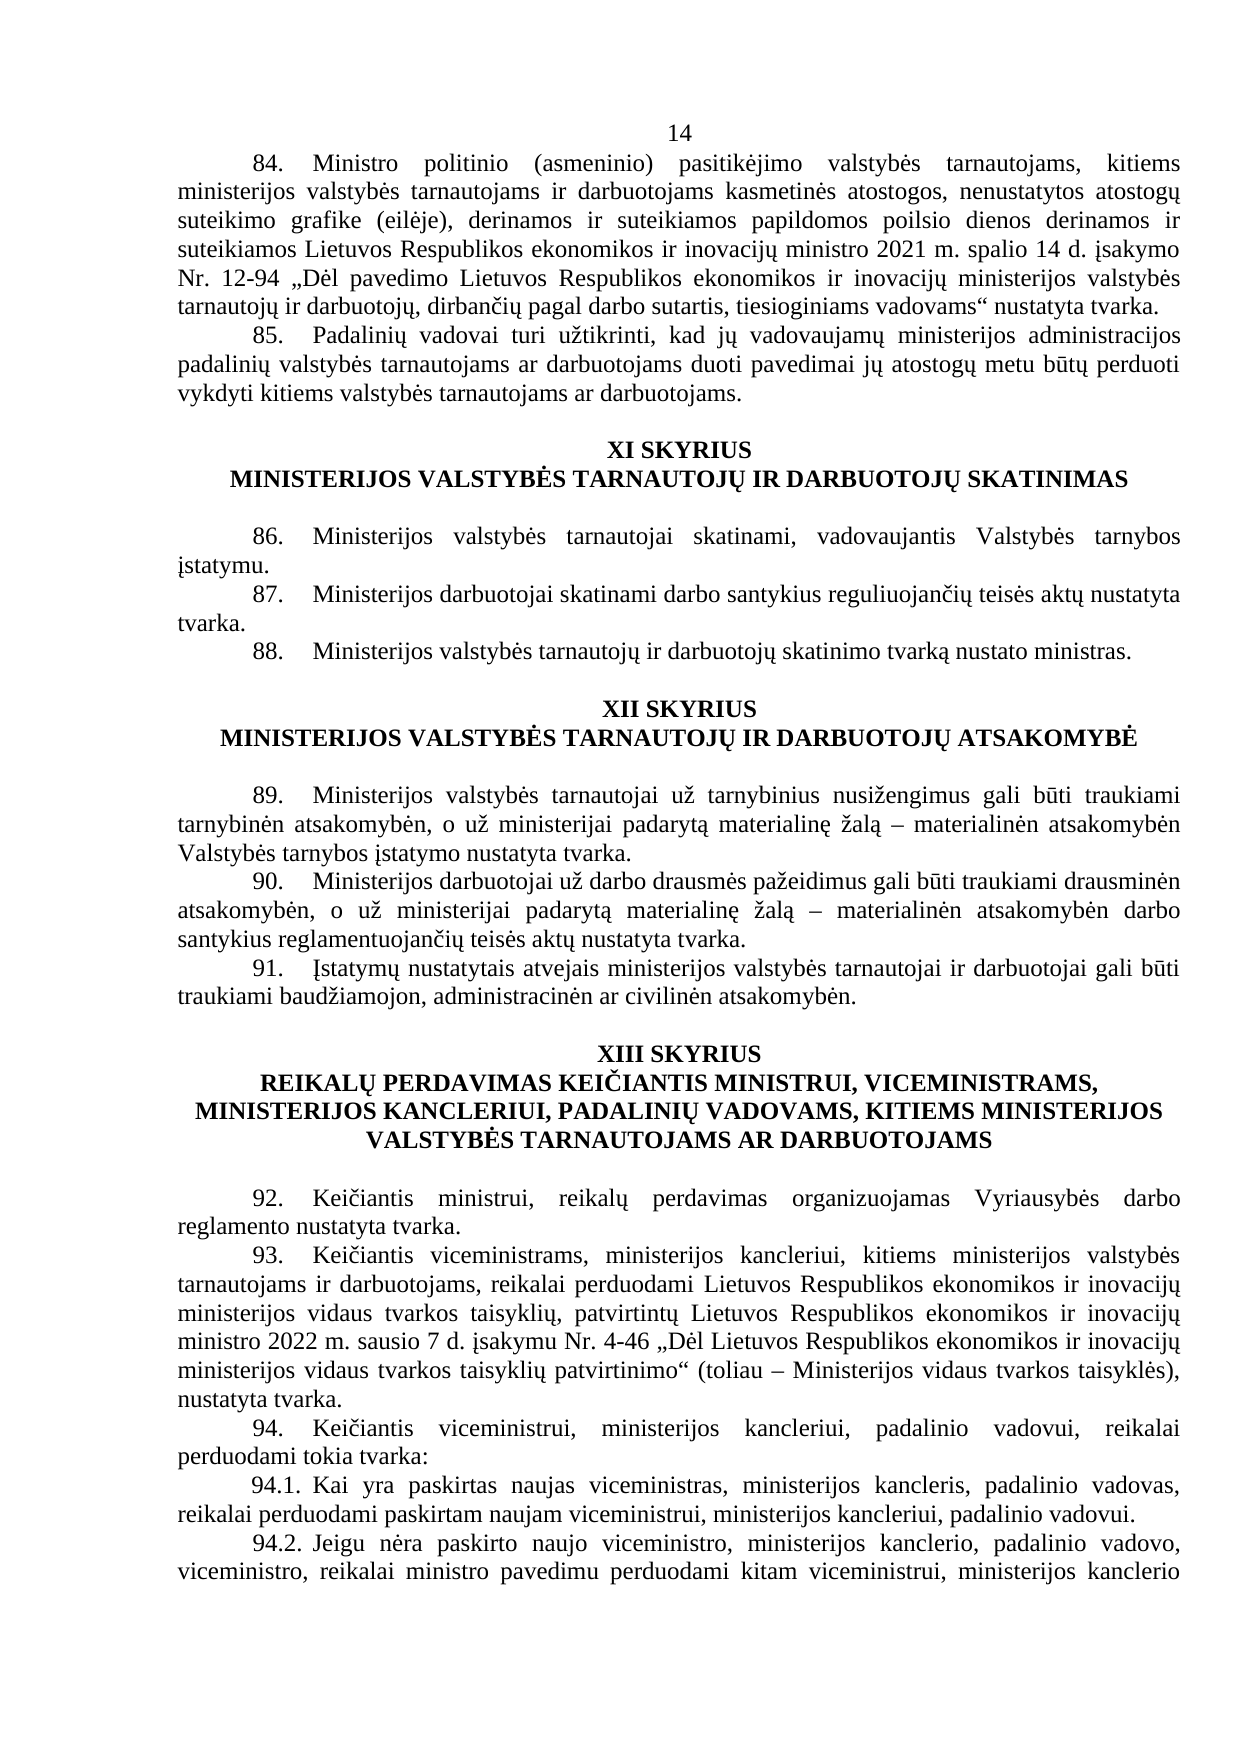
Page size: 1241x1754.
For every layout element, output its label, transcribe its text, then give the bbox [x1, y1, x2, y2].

text 94. Keičiantis viceministrui, ministerijos kancleriui, padalinio vadovui, reikalai perduodami tokia tvarka: [177, 1413, 1181, 1470]
text XI SKYRIUS [177, 435, 1181, 464]
text 86. Ministerijos valstybės tarnautojai skatinami, vadovaujantis Valstybės tarnybos įstatymu. [177, 521, 1181, 579]
text XII SKYRIUS [177, 694, 1181, 723]
text 91. Įstatymų nustatytais atvejais ministerijos valstybės tarnautojai ir darbuotojai gali būti traukiami baudžiamojon, administracinėn ar civilinėn atsakomybėn. [177, 953, 1181, 1010]
text 90. Ministerijos darbuotojai už darbo drausmės pažeidimus gali būti traukiami drausminėn atsakomybėn, o už ministerijai padarytą materialinę žalą – materialinėn atsakomybėn darbo santykius reglamentuojančių teisės aktų nustatyta tvarka. [177, 866, 1181, 953]
text MINISTERIJOS VALSTYBĖS TARNAUTOJŲ IR DARBUOTOJŲ ATSAKOMYBĖ [177, 723, 1181, 751]
text 87. Ministerijos darbuotojai skatinami darbo santykius reguliuojančių teisės aktų nustatyta tvarka. [177, 579, 1181, 636]
text 94.2. Jeigu nėra paskirto naujo viceministro, ministerijos kanclerio, padalinio vadovo, viceministro, reikalai ministro pavedimu perduodami kitam viceministrui, ministerijos kanclerio [177, 1528, 1181, 1585]
text 85. Padalinių vadovai turi užtikrinti, kad jų vadovaujamų ministerijos administracijos padalinių valstybės tarnautojams ar darbuotojams duoti pavedimai jų atostogų metu būtų perduoti vykdyti kitiems valstybės tarnautojams ar darbuotojams. [177, 320, 1181, 406]
text XIII SKYRIUS [177, 1039, 1181, 1068]
text 88. Ministerijos valstybės tarnautojų ir darbuotojų skatinimo tvarką nustato ministras. [177, 636, 1181, 665]
text REIKALŲ PERDAVIMAS KEIČIANTIS MINISTRUI, VICEMINISTRAMS, MINISTERIJOS KANCLERIUI, PADALINIŲ VADOVAMS, KITIEMS MINISTERIJOS VALSTYBĖS TARNAUTOJAMS AR DARBUOTOJAMS [177, 1068, 1181, 1154]
text 84. Ministro politinio (asmeninio) pasitikėjimo valstybės tarnautojams, kitiems ministerijos valstybės tarnautojams ir darbuotojams kasmetinės atostogos, nenustatytos atostogų suteikimo grafike (eilėje), derinamos ir suteikiamos papildomos poilsio dienos derinamos ir suteikiamos Lietuvos Respublikos ekonomikos ir inovacijų ministro 2021 m. spalio 14 d. įsakymo Nr. 12-94 „Dėl pavedimo Lietuvos Respublikos ekonomikos ir inovacijų ministerijos valstybės tarnautojų ir darbuotojų, dirbančių pagal darbo sutartis, tiesioginiams vadovams“ nustatyta tvarka. [177, 148, 1181, 320]
text 93. Keičiantis viceministrams, ministerijos kancleriui, kitiems ministerijos valstybės tarnautojams ir darbuotojams, reikalai perduodami Lietuvos Respublikos ekonomikos ir inovacijų ministerijos vidaus tvarkos taisyklių, patvirtintų Lietuvos Respublikos ekonomikos ir inovacijų ministro 2022 m. sausio 7 d. įsakymu Nr. 4-46 „Dėl Lietuvos Respublikos ekonomikos ir inovacijų ministerijos vidaus tvarkos taisyklių patvirtinimo“ (toliau – Ministerijos vidaus tvarkos taisyklės), nustatyta tvarka. [177, 1240, 1181, 1413]
text 94.1. Kai yra paskirtas naujas viceministras, ministerijos kancleris, padalinio vadovas, reikalai perduodami paskirtam naujam viceministrui, ministerijos kancleriui, padalinio vadovui. [177, 1470, 1181, 1528]
text 89. Ministerijos valstybės tarnautojai už tarnybinius nusižengimus gali būti traukiami tarnybinėn atsakomybėn, o už ministerijai padarytą materialinę žalą – materialinėn atsakomybėn Valstybės tarnybos įstatymo nustatyta tvarka. [177, 780, 1181, 866]
text 92. Keičiantis ministrui, reikalų perdavimas organizuojamas Vyriausybės darbo reglamento nustatyta tvarka. [177, 1183, 1181, 1240]
text MINISTERIJOS VALSTYBĖS TARNAUTOJŲ IR DARBUOTOJŲ SKATINIMAS [177, 464, 1181, 493]
